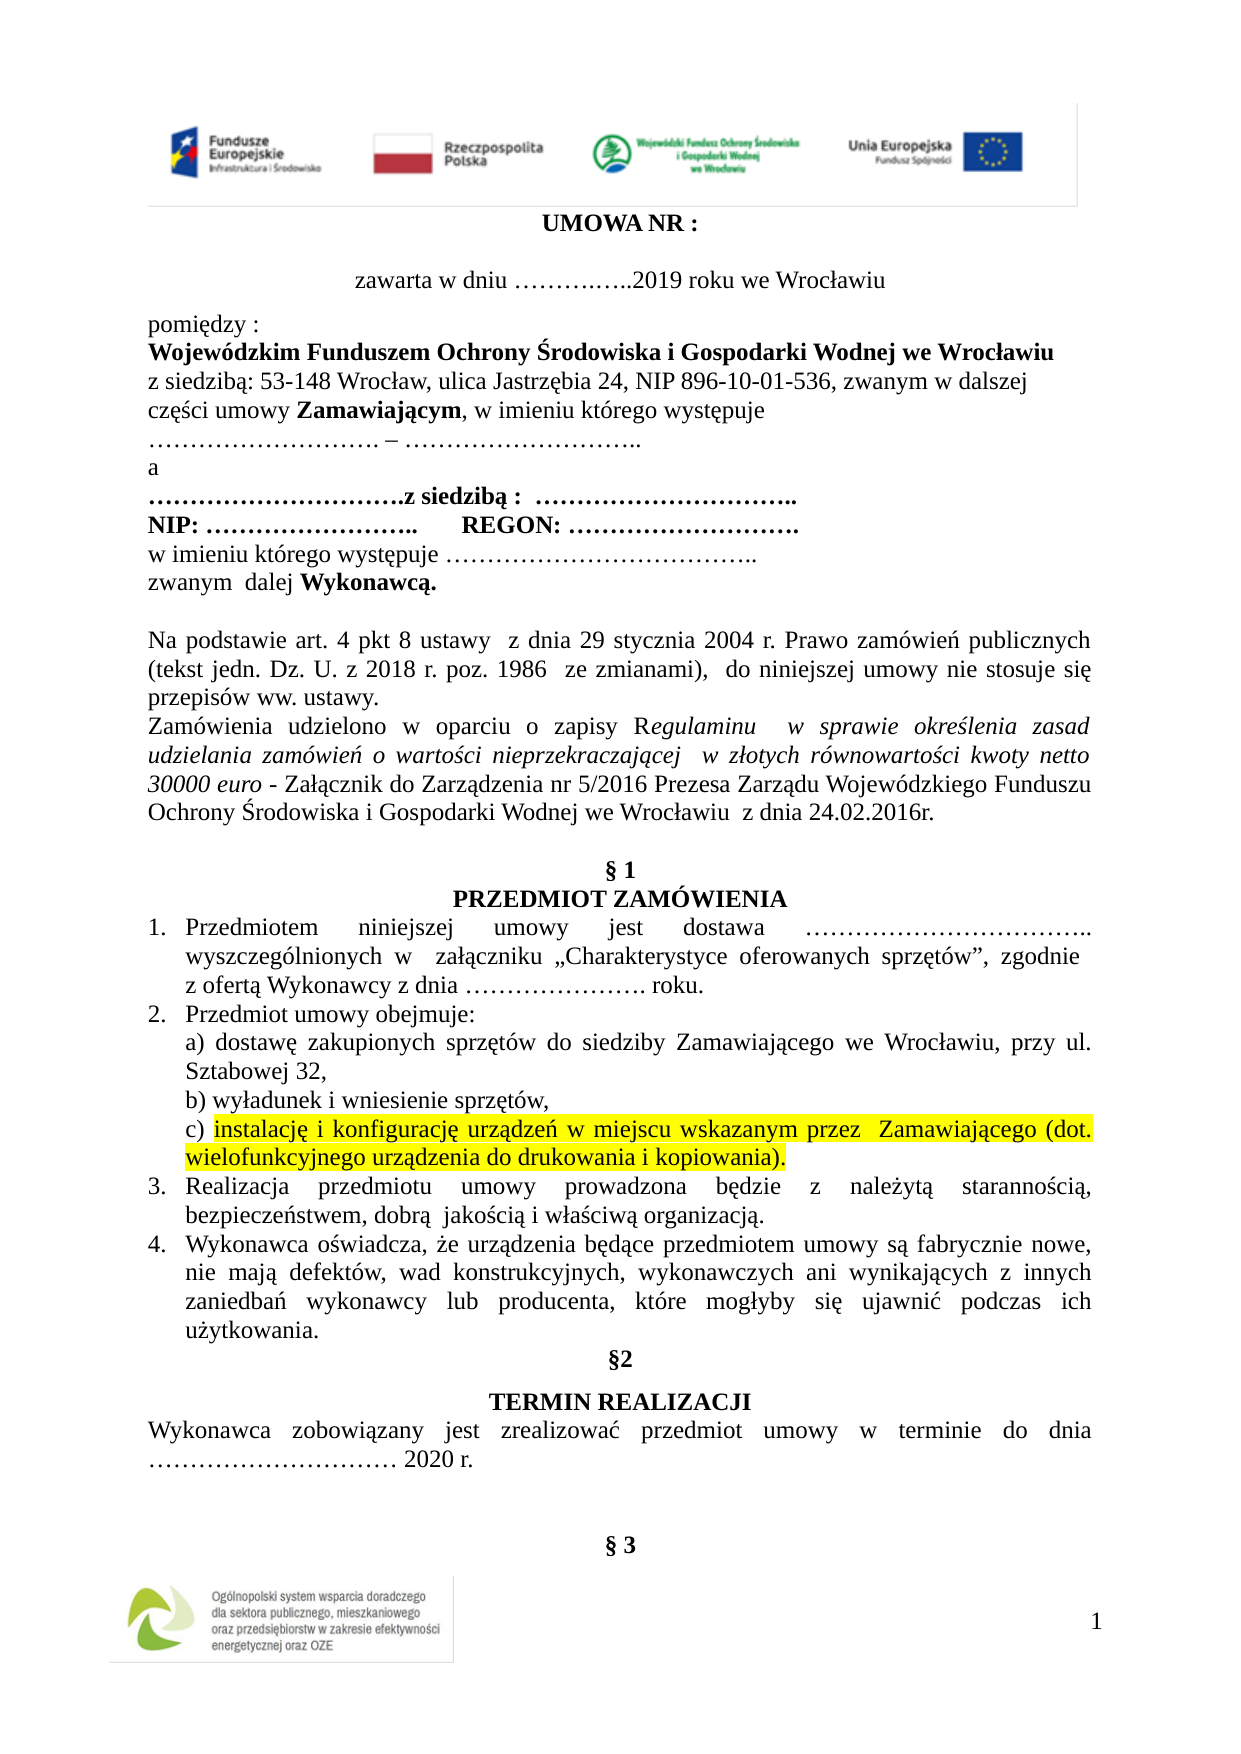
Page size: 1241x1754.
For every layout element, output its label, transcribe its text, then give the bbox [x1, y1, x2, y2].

text NIP: …………………….. REGON: ………………………. [148, 510, 1093, 539]
text Wykonawca zobowiązany jest zrealizować przedmiot umowy w terminie do dnia ………………………… 2020 r. [148, 1416, 1093, 1473]
text § 3 [148, 1531, 1093, 1559]
text § 1 [148, 855, 1093, 884]
subtitle pomiędzy : [148, 309, 1093, 337]
text ………………………….z siedzibą : ………………………….. [148, 481, 1093, 510]
text §2 [148, 1344, 1093, 1372]
text w imieniu którego występuje ……………………………….. [148, 539, 1093, 567]
subtitle UMOWA NR : [148, 155, 1093, 237]
text a) dostawę zakupionych sprzętów do siedziby Zamawiającego we Wrocławiu, przy ul. Sztabowej 32, [185, 1027, 1093, 1085]
text b) wyładunek i wniesienie sprzętów, [185, 1085, 1093, 1114]
text Na podstawie art. 4 pkt 8 ustawy z dnia 29 stycznia 2004 r. Prawo zamówień publicznych (tekst jedn. Dz. U. z 2018 r. poz. 1986 ze zmianami), do niniejszej umowy nie stosuje się przepisów ww. ustawy. [148, 625, 1093, 711]
list Wykonawca oświadcza, że urządzenia będące przedmiotem umowy są fabrycznie nowe, nie mają defektów, wad konstrukcyjnych, wykonawczych ani wynikających z innych zaniedbań wykonawcy lub producenta, które mogłyby się ujawnić podczas ich użytkowania. [148, 1229, 1093, 1344]
list Przedmiot umowy obejmuje: [148, 999, 1093, 1027]
text zwanym dalej Wykonawcą. [148, 567, 1093, 596]
text c) instalację i konfigurację urządzeń w miejscu wskazanym przez Zamawiającego (dot. wielofunkcyjnego urządzenia do drukowania i kopiowania). [185, 1114, 1093, 1171]
subtitle zawarta w dniu ……….…..2019 roku we Wrocławiu [148, 266, 1093, 294]
subtitle PRZEDMIOT ZAMÓWIENIA [148, 884, 1093, 912]
text Zamówienia udzielono w oparciu o zapisy Regulaminu w sprawie określenia zasad udzielania zamówień o wartości nieprzekraczającej w złotych równowartości kwoty netto 30000 euro - Załącznik do Zarządzenia nr 5/2016 Prezesa Zarządu Wojewódzkiego Funduszu Ochrony Środowiska i Gospodarki Wodnej we Wrocławiu z dnia 24.02.2016r. [148, 711, 1093, 826]
list Przedmiotem niniejszej umowy jest dostawa …………………………….. wyszczególnionych w załączniku „Charakterystyce oferowanych sprzętów”, zgodnie z ofertą Wykonawcy z dnia …………………. roku. [148, 912, 1093, 999]
list Realizacja przedmiotu umowy prowadzona będzie z należytą starannością, bezpieczeństwem, dobrą jakością i właściwą organizacją. [148, 1171, 1093, 1229]
subtitle TERMIN REALIZACJI [148, 1387, 1093, 1416]
text a [148, 452, 1093, 481]
text Wojewódzkim Funduszem Ochrony Środowiska i Gospodarki Wodnej we Wrocławiu z siedzibą: 53-148 Wrocław, ulica Jastrzębia 24, NIP 896-10-01-536, zwanym w dalszej części umowy Zamawiającym, w imieniu którego występuje ………………………. – ……………………….. [148, 337, 1093, 452]
